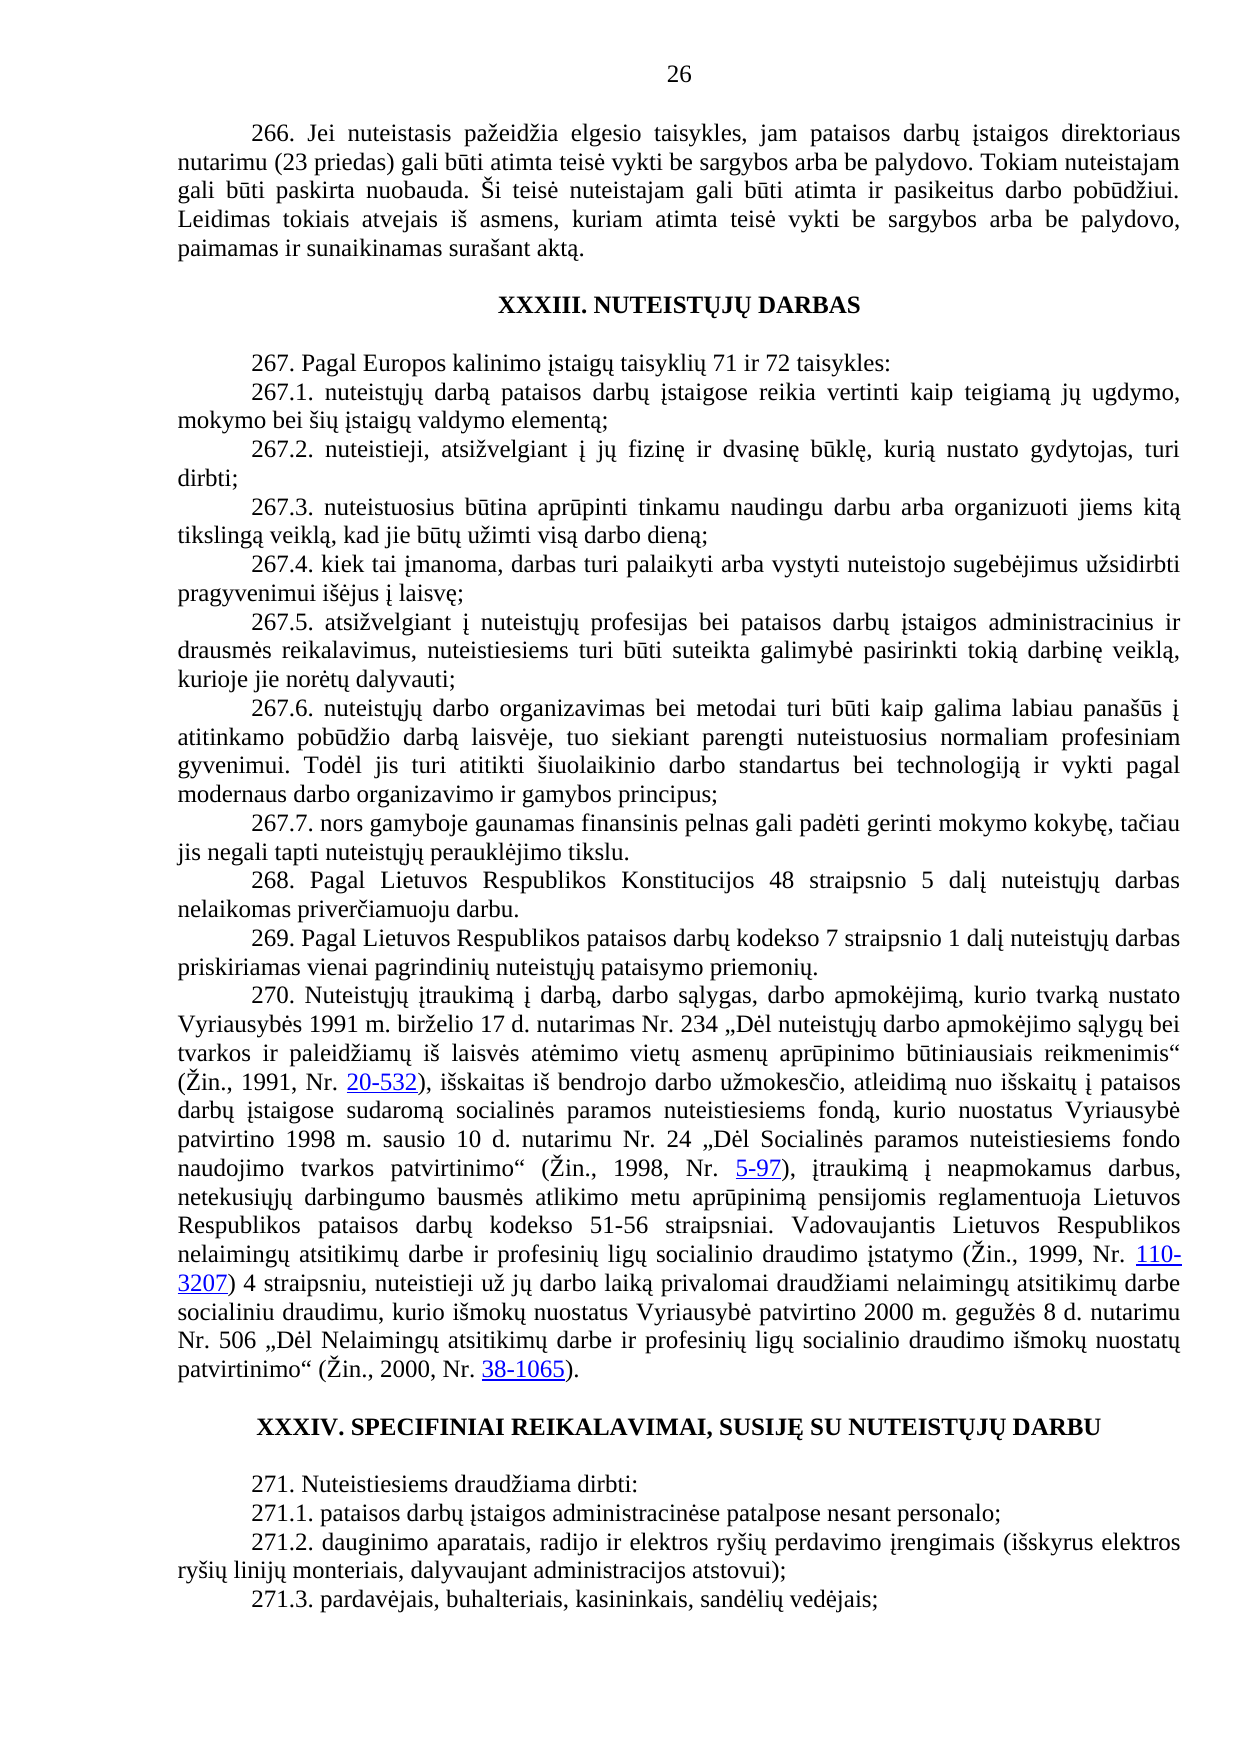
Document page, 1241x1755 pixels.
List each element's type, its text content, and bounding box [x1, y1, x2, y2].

text 267.3. nuteistuosius būtina aprūpinti tinkamu naudingu darbu arba organizuoti jiems kitą tikslingą veiklą, kad jie būtų užimti visą darbo dieną; [177, 492, 1181, 549]
text 267.4. kiek tai įmanoma, darbas turi palaikyti arba vystyti nuteistojo sugebėjimus užsidirbti pragyvenimui išėjus į laisvę; [177, 549, 1181, 607]
text XXXIV. SPECIFINIAI REIKALAVIMAI, SUSIJĘ SU NUTEISTŲJŲ DARBU [177, 1412, 1181, 1441]
text 268. Pagal Lietuvos Respublikos Konstitucijos 48 straipsnio 5 dalį nuteistųjų darbas nelaikomas priverčiamuoju darbu. [177, 866, 1181, 923]
text 270. Nuteistųjų įtraukimą į darbą, darbo sąlygas, darbo apmokėjimą, kurio tvarką nustato Vyriausybės 1991 m. birželio 17 d. nutarimas Nr. 234 „Dėl nuteistųjų darbo apmokėjimo sąlygų bei tvarkos ir paleidžiamų iš laisvės atėmimo vietų asmenų aprūpinimo būtiniausiais reikmenimis“ (Žin., 1991, Nr. 20-532), išskaitas iš bendrojo darbo užmokesčio, atleidimą nuo išskaitų į pataisos darbų įstaigose sudaromą socialinės paramos nuteistiesiems fondą, kurio nuostatus Vyriausybė patvirtino 1998 m. sausio 10 d. nutarimu Nr. 24 „Dėl Socialinės paramos nuteistiesiems fondo naudojimo tvarkos patvirtinimo“ (Žin., 1998, Nr. 5-97), įtraukimą į neapmokamus darbus, netekusiųjų darbingumo bausmės atlikimo metu aprūpinimą pensijomis reglamentuoja Lietuvos Respublikos pataisos darbų kodekso 51-56 straipsniai. Vadovaujantis Lietuvos Respublikos nelaimingų atsitikimų darbe ir profesinių ligų socialinio draudimo įstatymo (Žin., 1999, Nr. 110-3207) 4 straipsniu, nuteistieji už jų darbo laiką privalomai draudžiami nelaimingų atsitikimų darbe socialiniu draudimu, kurio išmokų nuostatus Vyriausybė patvirtino 2000 m. gegužės 8 d. nutarimu Nr. 506 „Dėl Nelaimingų atsitikimų darbe ir profesinių ligų socialinio draudimo išmokų nuostatų patvirtinimo“ (Žin., 2000, Nr. 38-1065). [177, 981, 1181, 1383]
text 271.3. pardavėjais, buhalteriais, kasininkais, sandėlių vedėjais; [177, 1584, 1181, 1613]
text 271.2. dauginimo aparatais, radijo ir elektros ryšių perdavimo įrengimais (išskyrus elektros ryšių linijų monteriais, dalyvaujant administracijos atstovui); [177, 1527, 1181, 1584]
text 267.7. nors gamyboje gaunamas finansinis pelnas gali padėti gerinti mokymo kokybę, tačiau jis negali tapti nuteistųjų perauklėjimo tikslu. [177, 808, 1181, 866]
text 266. Jei nuteistasis pažeidžia elgesio taisykles, jam pataisos darbų įstaigos direktoriaus nutarimu (23 priedas) gali būti atimta teisė vykti be sargybos arba be palydovo. Tokiam nuteistajam gali būti paskirta nuobauda. Ši teisė nuteistajam gali būti atimta ir pasikeitus darbo pobūdžiui. Leidimas tokiais atvejais iš asmens, kuriam atimta teisė vykti be sargybos arba be palydovo, paimamas ir sunaikinamas surašant aktą. [177, 118, 1181, 262]
text 271.1. pataisos darbų įstaigos administracinėse patalpose nesant personalo; [177, 1498, 1181, 1527]
text 267.6. nuteistųjų darbo organizavimas bei metodai turi būti kaip galima labiau panašūs į atitinkamo pobūdžio darbą laisvėje, tuo siekiant parengti nuteistuosius normaliam profesiniam gyvenimui. Todėl jis turi atitikti šiuolaikinio darbo standartus bei technologiją ir vykti pagal modernaus darbo organizavimo ir gamybos principus; [177, 693, 1181, 808]
text 267. Pagal Europos kalinimo įstaigų taisyklių 71 ir 72 taisykles: [177, 348, 1181, 377]
text 269. Pagal Lietuvos Respublikos pataisos darbų kodekso 7 straipsnio 1 dalį nuteistųjų darbas priskiriamas vienai pagrindinių nuteistųjų pataisymo priemonių. [177, 923, 1181, 981]
text 271. Nuteistiesiems draudžiama dirbti: [177, 1469, 1181, 1498]
text 267.1. nuteistųjų darbą pataisos darbų įstaigose reikia vertinti kaip teigiamą jų ugdymo, mokymo bei šių įstaigų valdymo elementą; [177, 377, 1181, 434]
text 267.2. nuteistieji, atsižvelgiant į jų fizinę ir dvasinę būklę, kurią nustato gydytojas, turi dirbti; [177, 434, 1181, 492]
text 267.5. atsižvelgiant į nuteistųjų profesijas bei pataisos darbų įstaigos administracinius ir drausmės reikalavimus, nuteistiesiems turi būti suteikta galimybė pasirinkti tokią darbinę veiklą, kurioje jie norėtų dalyvauti; [177, 607, 1181, 693]
text XXXIII. NUTEISTŲJŲ DARBAS [177, 291, 1181, 319]
